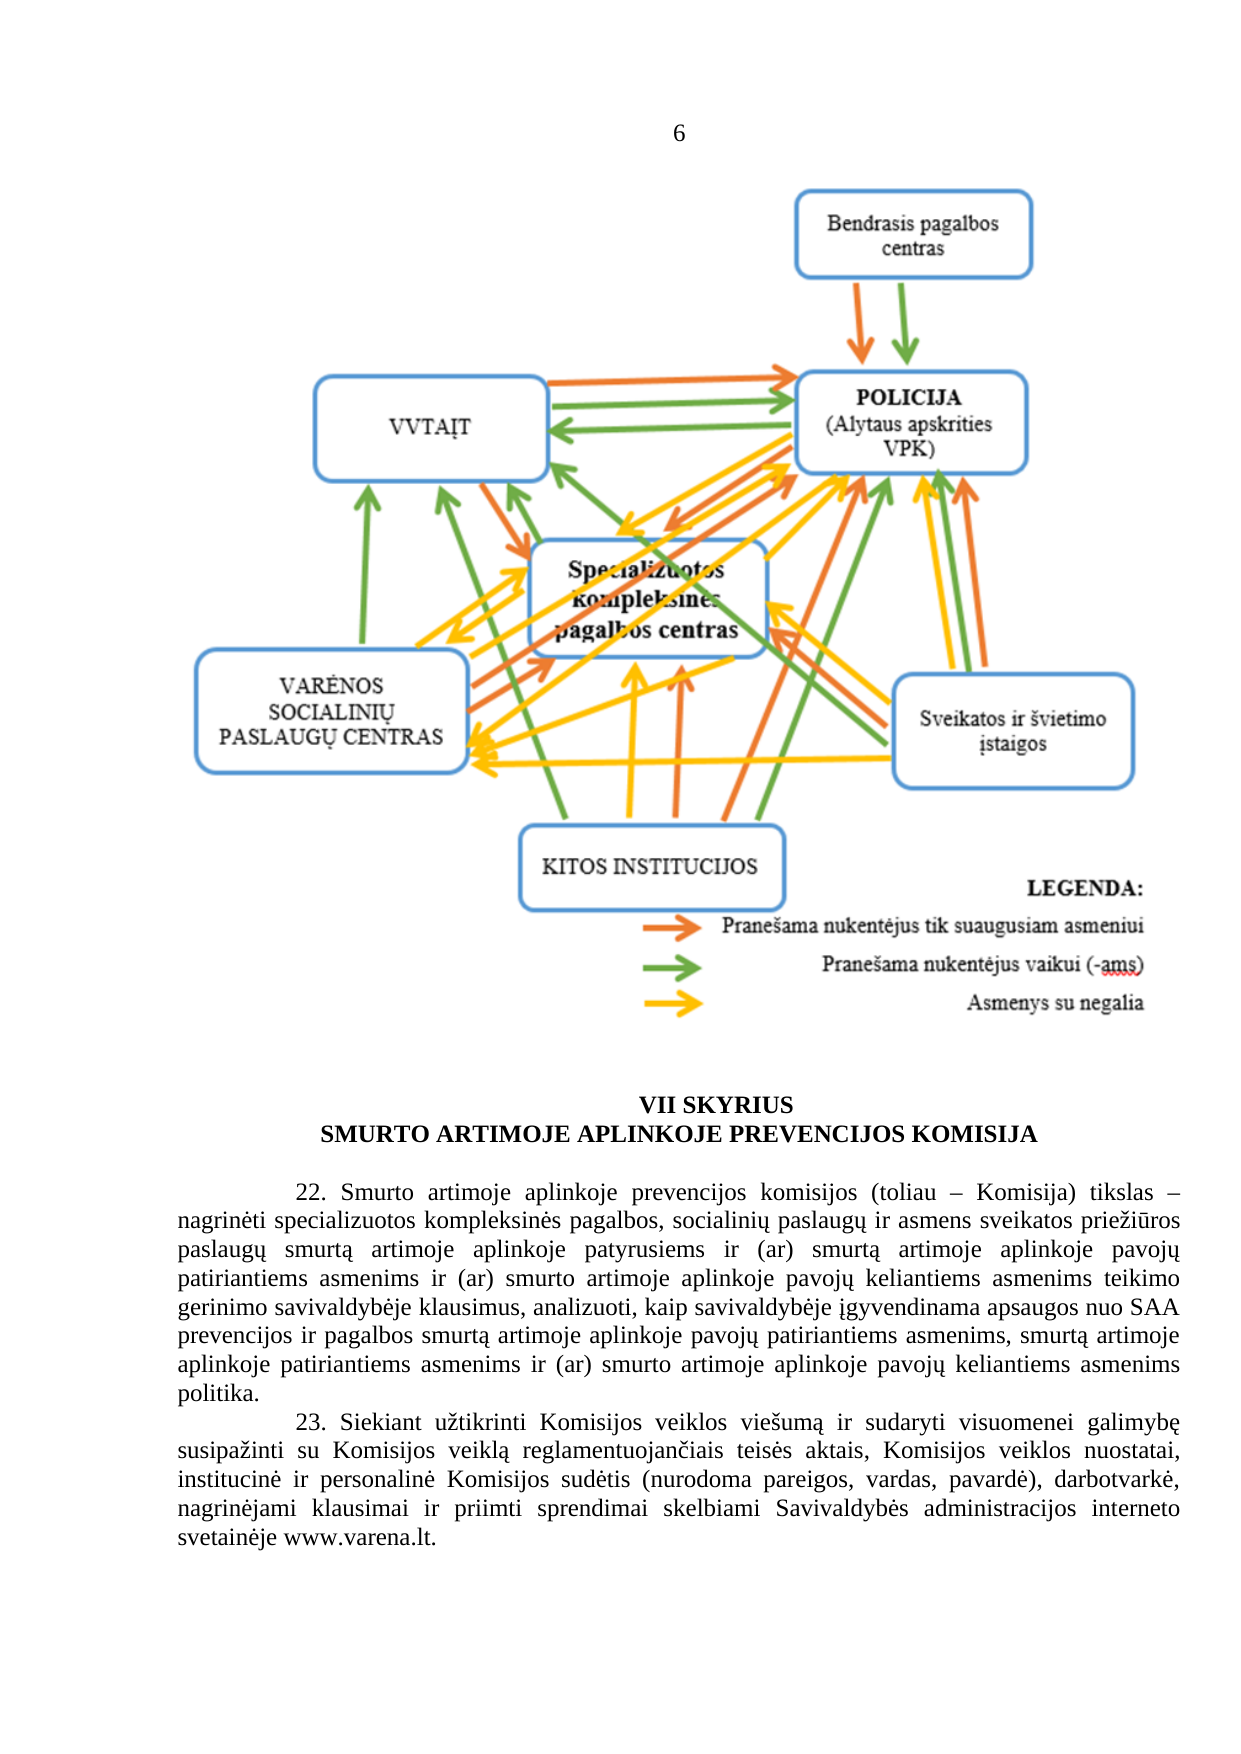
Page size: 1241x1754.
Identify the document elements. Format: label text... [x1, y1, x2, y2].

text SMURTO ARTIMOJE APLINKOJE PREVENCIJOS KOMISIJA [177, 1119, 1181, 1148]
text VII SKYRIUS [177, 1091, 1181, 1119]
text 22. Smurto artimoje aplinkoje prevencijos komisijos (toliau – Komisija) tikslas – nagrinėti specializuotos kompleksinės pagalbos, socialinių paslaugų ir asmens sveikatos priežiūros paslaugų smurtą artimoje aplinkoje patyrusiems ir (ar) smurtą artimoje aplinkoje pavojų patiriantiems asmenims ir (ar) smurto artimoje aplinkoje pavojų keliantiems asmenims teikimo gerinimo savivaldybėje klausimus, analizuoti, kaip savivaldybėje įgyvendinama apsaugos nuo SAA prevencijos ir pagalbos smurtą artimoje aplinkoje pavojų patiriantiems asmenims, smurtą artimoje aplinkoje patiriantiems asmenims ir (ar) smurto artimoje aplinkoje pavojų keliantiems asmenims politika. [177, 1177, 1181, 1407]
text 23. Siekiant užtikrinti Komisijos veiklos viešumą ir sudaryti visuomenei galimybę susipažinti su Komisijos veiklą reglamentuojančiais teisės aktais, Komisijos veiklos nuostatai, institucinė ir personalinė Komisijos sudėtis (nurodoma pareigos, vardas, pavardė), darbotvarkė, nagrinėjami klausimai ir priimti sprendimai skelbiami Savivaldybės administracijos interneto svetainėje www.varena.lt. [177, 1407, 1181, 1551]
